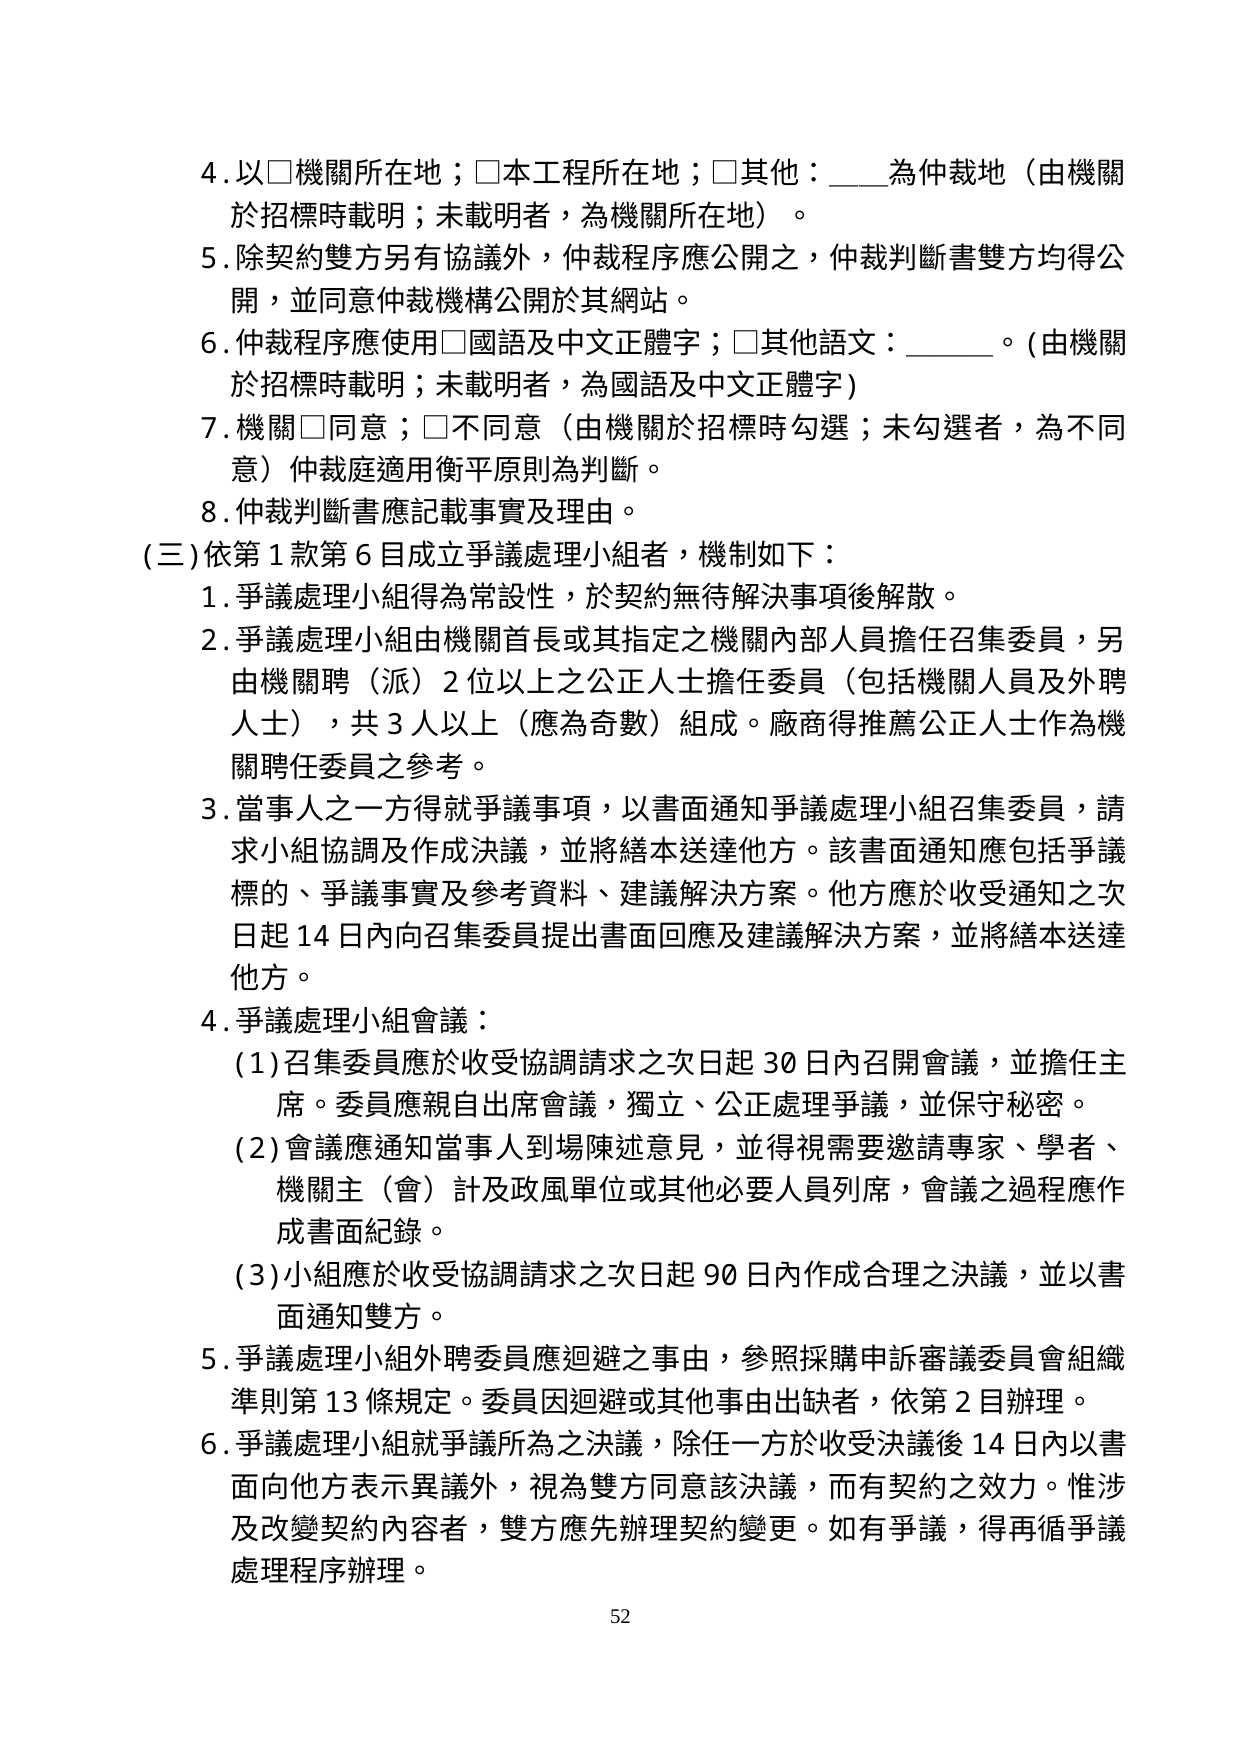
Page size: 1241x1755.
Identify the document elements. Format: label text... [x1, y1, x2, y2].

text (1)召集委員應於收受協調請求之次日起30日內召開會議，並擔任主席。委員應親自出席會議，獨立、公正處理爭議，並保守秘密。 [231, 1039, 1128, 1124]
text (2)會議應通知當事人到場陳述意見，並得視需要邀請專家、學者、機關主（會）計及政風單位或其他必要人員列席，會議之過程應作成書面紀錄。 [231, 1124, 1128, 1251]
text 6.仲裁程序應使用□國語及中文正體字；□其他語文：＿＿＿。(由機關於招標時載明；未載明者，為國語及中文正體字) [200, 319, 1128, 404]
text 6.爭議處理小組就爭議所為之決議，除任一方於收受決議後14日內以書面向他方表示異議外，視為雙方同意該決議，而有契約之效力。惟涉及改變契約內容者，雙方應先辦理契約變更。如有爭議，得再循爭議處理程序辦理。 [200, 1421, 1128, 1590]
text 1.爭議處理小組得為常設性，於契約無待解決事項後解散。 [200, 574, 1128, 616]
text (3)小組應於收受協調請求之次日起90日內作成合理之決議，並以書面通知雙方。 [231, 1251, 1128, 1336]
text 2.爭議處理小組由機關首長或其指定之機關內部人員擔任召集委員，另由機關聘（派）2位以上之公正人士擔任委員（包括機關人員及外聘人士），共3人以上（應為奇數）組成。廠商得推薦公正人士作為機關聘任委員之參考。 [200, 616, 1128, 786]
text 5.除契約雙方另有協議外，仲裁程序應公開之，仲裁判斷書雙方均得公開，並同意仲裁機構公開於其網站。 [200, 235, 1128, 319]
text 7.機關□同意；□不同意（由機關於招標時勾選；未勾選者，為不同意）仲裁庭適用衡平原則為判斷。 [200, 404, 1128, 489]
text 5.爭議處理小組外聘委員應迴避之事由，參照採購申訴審議委員會組織準則第13條規定。委員因迴避或其他事由出缺者，依第2目辦理。 [200, 1336, 1128, 1421]
text 4.以□機關所在地；□本工程所在地；□其他：＿＿為仲裁地（由機關於招標時載明；未載明者，為機關所在地）。 [200, 150, 1128, 235]
text 8.仲裁判斷書應記載事實及理由。 [200, 489, 1128, 531]
text 3.當事人之一方得就爭議事項，以書面通知爭議處理小組召集委員，請求小組協調及作成決議，並將繕本送達他方。該書面通知應包括爭議標的、爭議事實及參考資料、建議解決方案。他方應於收受通知之次日起14日內向召集委員提出書面回應及建議解決方案，並將繕本送達他方。 [200, 786, 1128, 997]
text 4.爭議處理小組會議： [200, 997, 1128, 1039]
text (三)依第1款第6目成立爭議處理小組者，機制如下： [139, 531, 1128, 574]
